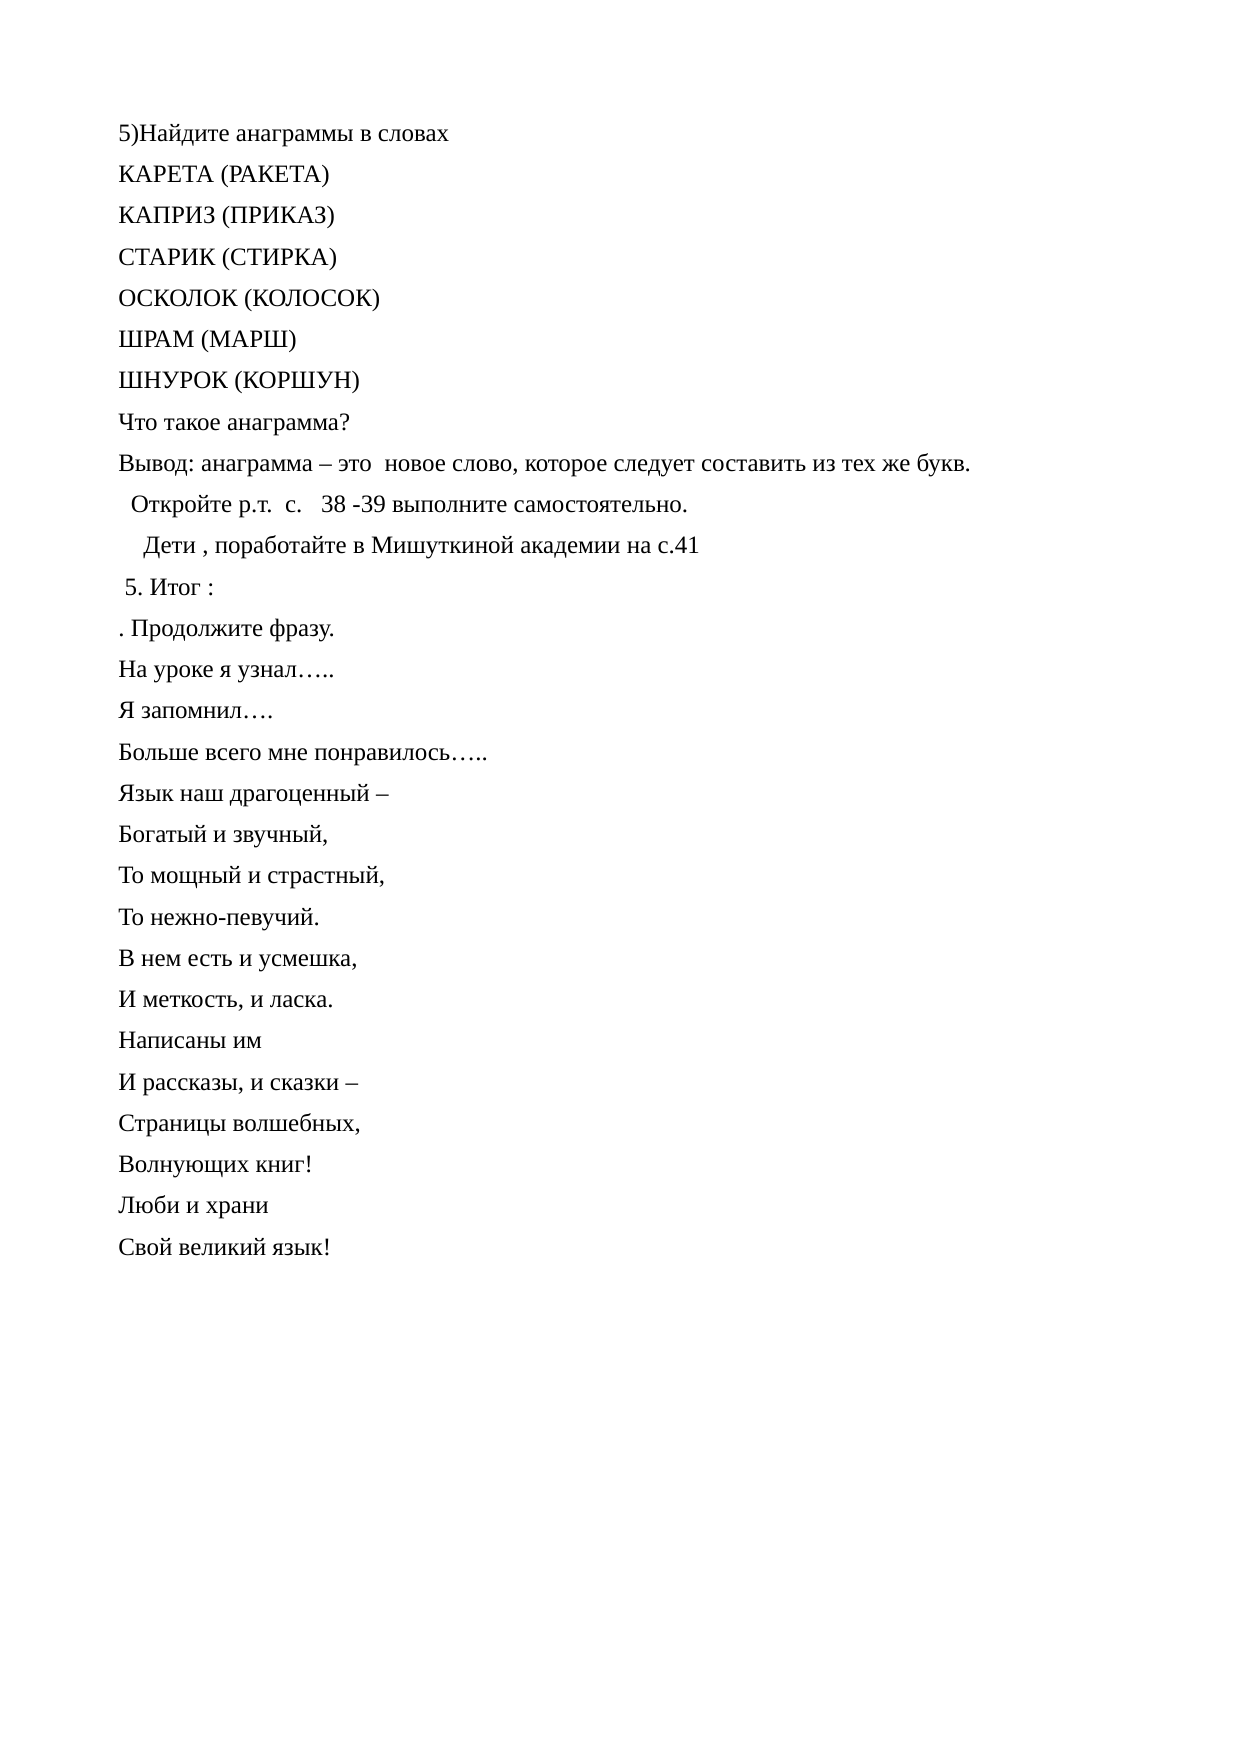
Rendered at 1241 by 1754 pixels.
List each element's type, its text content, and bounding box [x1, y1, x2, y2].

text То нежно-певучий. [118, 902, 1122, 931]
text Я запомнил…. [118, 696, 1122, 724]
text 5. Итог : [118, 572, 1122, 601]
text И меткость, и ласка. [118, 984, 1122, 1013]
text СТАРИК (СТИРКА) [118, 242, 1122, 271]
text ШНУРОК (КОРШУН) [118, 366, 1122, 394]
text КАРЕТА (РАКЕТА) [118, 159, 1122, 188]
text Люби и храни [118, 1191, 1122, 1219]
text 5)Найдите анаграммы в словах [118, 118, 1122, 147]
text Свой великий язык! [118, 1232, 1122, 1261]
text КАПРИЗ (ПРИКАЗ) [118, 201, 1122, 229]
text Написаны им [118, 1026, 1122, 1054]
text На уроке я узнал….. [118, 654, 1122, 683]
text Больше всего мне понравилось….. [118, 737, 1122, 766]
text То мощный и страстный, [118, 861, 1122, 889]
text ШРАМ (МАРШ) [118, 324, 1122, 353]
text В нем есть и усмешка, [118, 943, 1122, 972]
text Дети , поработайте в Мишуткиной академии на с.41 [118, 531, 1122, 559]
text Откройте р.т. с. 38 -39 выполните самостоятельно. [118, 489, 1122, 518]
text . Продолжите фразу. [118, 613, 1122, 642]
text Богатый и звучный, [118, 819, 1122, 848]
text ОСКОЛОК (КОЛОСОК) [118, 283, 1122, 312]
text Язык наш драгоценный – [118, 778, 1122, 807]
text Что такое анаграмма? [118, 407, 1122, 436]
text Волнующих книг! [118, 1149, 1122, 1178]
text Вывод: анаграмма – это новое слово, которое следует составить из тех же букв. [118, 448, 1122, 477]
text И рассказы, и сказки – [118, 1067, 1122, 1096]
text Страницы волшебных, [118, 1108, 1122, 1137]
